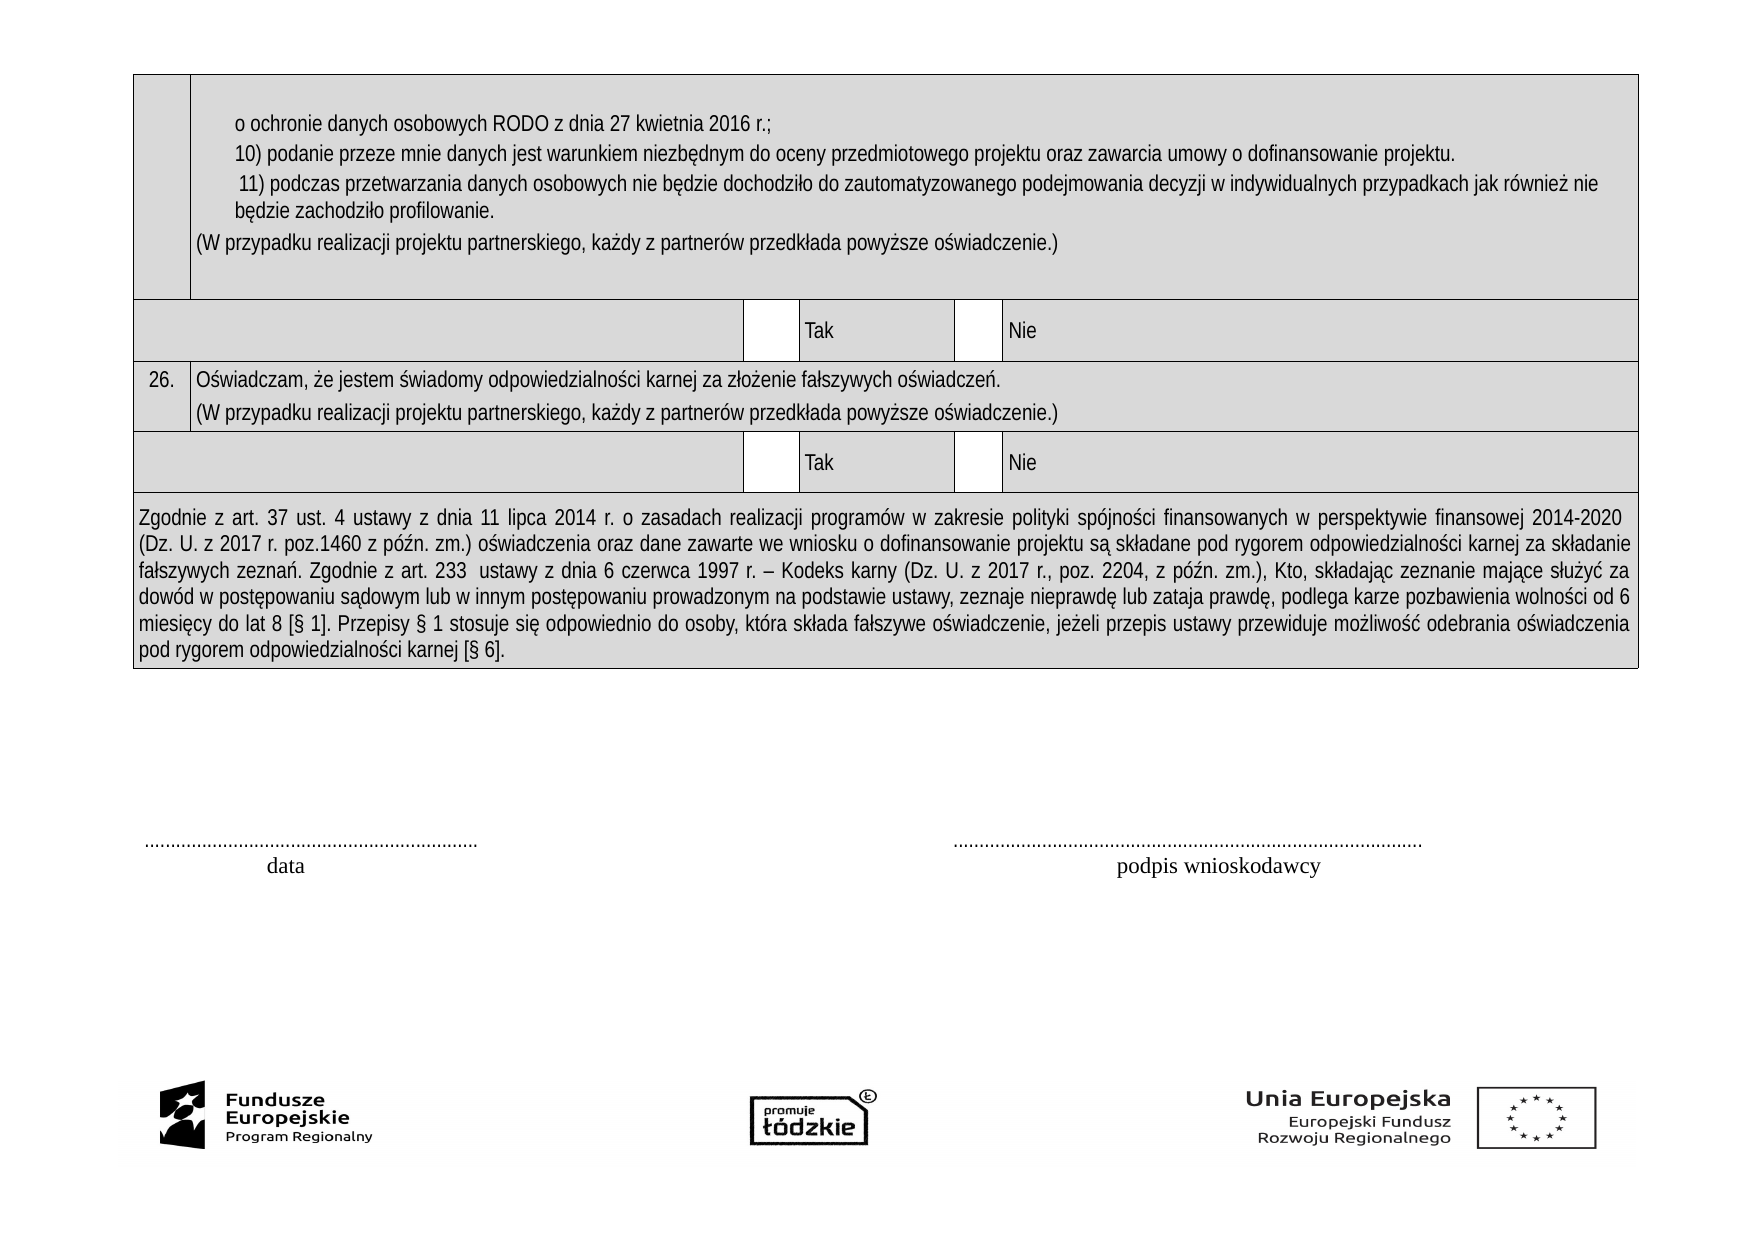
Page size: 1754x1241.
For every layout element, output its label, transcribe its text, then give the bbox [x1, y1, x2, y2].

table_cell [744, 300, 799, 361]
table_cell [1639, 74, 1648, 299]
text ................................................................ .......................................................................................... [118, 826, 1636, 852]
table_cell [1639, 361, 1648, 431]
table_cell [955, 432, 1002, 492]
picture [118, 1080, 1636, 1167]
table_cell [1639, 431, 1648, 492]
table_cell o ochronie danych osobowych RODO z dnia 27 kwietnia 2016 r.; 10) podanie przeze mnie danych jest warunkiem niezbędnym do oceny przedmiotowego projektu oraz zawarcia umowy o dofinansowanie projektu. 11) podczas przetwarzania danych osobowych nie będzie dochodziło do zautomatyzowanego podejmowania decyzji w indywidualnych przypadkach jak również nie będzie zachodziło profilowanie. (W przypadku realizacji projektu partnerskiego, każdy z partnerów przedkłada powyższe oświadczenie.) [191, 75, 1638, 299]
table_cell Zgodnie z art. 37 ust. 4 ustawy z dnia 11 lipca 2014 r. o zasadach realizacji programów w zakresie polityki spójności finansowanych w perspektywie finansowej 2014-2020 (Dz. U. z 2017 r. poz.1460 z późn. zm.) oświadczenia oraz dane zawarte we wniosku o dofinansowanie projektu są składane pod rygorem odpowiedzialności karnej za składanie fałszywych zeznań. Zgodnie z art. 233 ustawy z dnia 6 czerwca 1997 r. – Kodeks karny (Dz. U. z 2017 r., poz. 2204, z późn. zm.), Kto, składając zeznanie mające służyć za dowód w postępowaniu sądowym lub w innym postępowaniu prowadzonym na podstawie ustawy, zeznaje nieprawdę lub zataja prawdę, podlega karze pozbawienia wolności od 6 miesięcy do lat 8 [§ 1]. Przepisy § 1 stosuje się odpowiednio do osoby, która składa fałszywe oświadczenie, jeżeli przepis ustawy przewiduje możliwość odebrania oświadczenia pod rygorem odpowiedzialności karnej [§ 6]. [134, 493, 1638, 668]
table_cell Oświadczam, że jestem świadomy odpowiedzialności karnej za złożenie fałszywych oświadczeń. (W przypadku realizacji projektu partnerskiego, każdy z partnerów przedkłada powyższe oświadczenie.) [191, 362, 1638, 431]
table_cell Nie [1003, 300, 1638, 361]
table_cell 26. [134, 362, 190, 431]
table_cell [134, 432, 743, 492]
table_cell [744, 432, 799, 492]
table_cell Tak [800, 300, 954, 361]
table_cell [1639, 492, 1648, 668]
table_cell [1639, 299, 1648, 361]
table_cell [955, 300, 1002, 361]
text data podpis wnioskodawcy [118, 852, 1636, 879]
table_cell Tak [800, 432, 954, 492]
table_cell Nie [1003, 432, 1638, 492]
table_cell [134, 75, 190, 299]
table_cell [134, 300, 743, 361]
